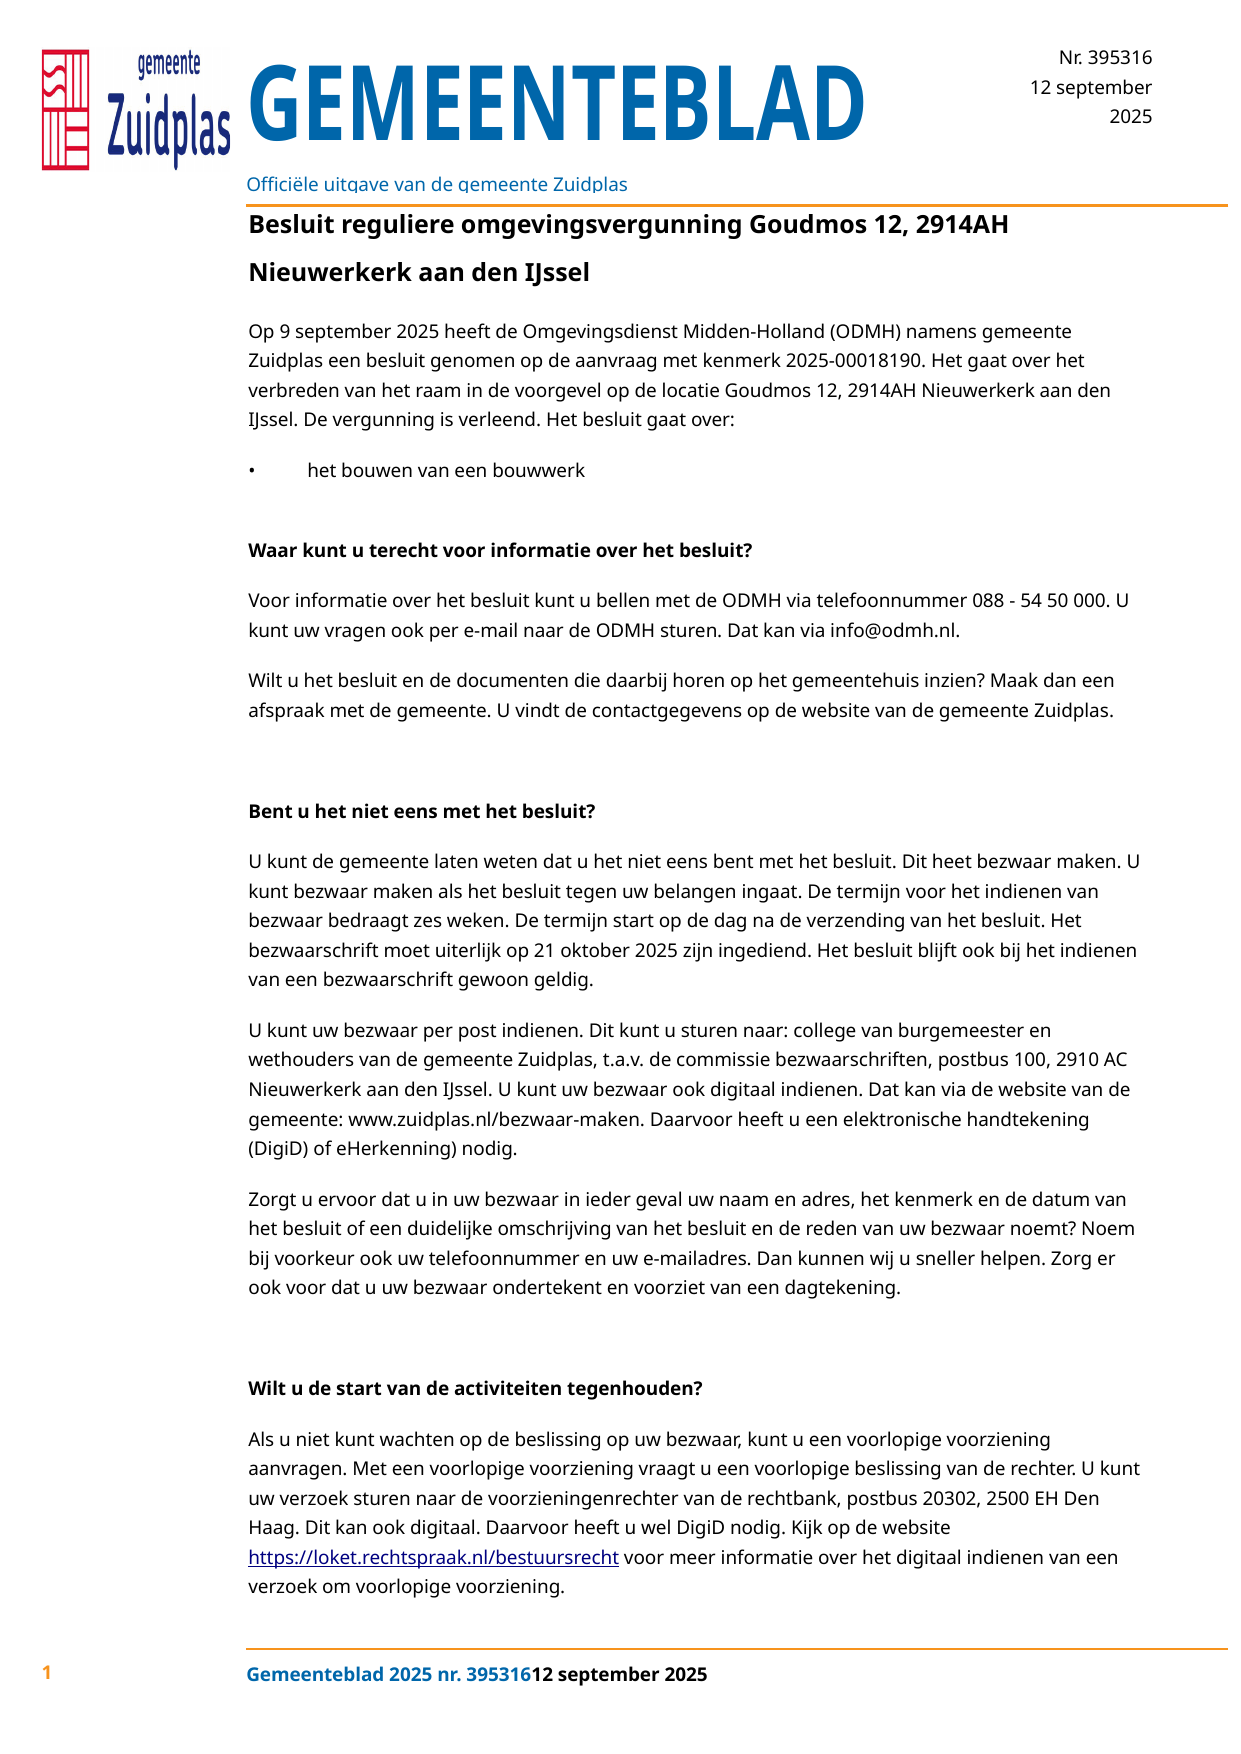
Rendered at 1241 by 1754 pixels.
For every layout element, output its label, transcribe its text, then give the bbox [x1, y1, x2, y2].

text Zorgt u ervoor dat u in uw bezwaar in ieder geval uw naam en adres, het kenmerk en de datum van het besluit of een duidelijke omschrijving van het besluit en de reden van uw bezwaar noemt? Noem bij voorkeur ook uw telefoonnummer en uw e-mailadres. Dan kunnen wij u sneller helpen. Zorg er ook voor dat u uw bezwaar ondertekent en voorziet van een dagtekening. [248, 1186, 1152, 1300]
text Op 9 september 2025 heeft de Omgevingsdienst Midden-Holland (ODMH) namens gemeente Zuidplas een besluit genomen op de aanvraag met kenmerk 2025-00018190. Het gaat over het verbreden van het raam in de voorgevel op de locatie Goudmos 12, 2914AH Nieuwerkerk aan den IJssel. De vergunning is verleend. Het besluit gaat over: [248, 318, 1152, 432]
text U kunt uw bezwaar per post indienen. Dit kunt u sturen naar: college van burgemeester en wethouders van de gemeente Zuidplas, t.a.v. de commissie bezwaarschriften, postbus 100, 2910 AC Nieuwerkerk aan den IJssel. U kunt uw bezwaar ook digitaal indienen. Dat kan via de website van de gemeente: www.zuidplas.nl/bezwaar-maken. Daarvoor heeft u een elektronische handtekening (DigiD) of eHerkenning) nodig. [248, 1017, 1152, 1161]
text Wilt u het besluit en de documenten die daarbij horen op het gemeentehuis inzien? Maak dan een afspraak met de gemeente. U vindt de contactgegevens op de website van de gemeente Zuidplas. [248, 667, 1152, 723]
picture [41, 47, 231, 172]
text Waar kunt u terecht voor informatie over het besluit? [248, 537, 1152, 563]
text U kunt de gemeente laten weten dat u het niet eens bent met het besluit. Dit heet bezwaar maken. U kunt bezwaar maken als het besluit tegen uw belangen ingaat. De termijn voor het indienen van bezwaar bedraagt zes weken. De termijn start op de dag na de verzending van het besluit. Het bezwaarschrift moet uiterlijk op 21 oktober 2025 zijn ingediend. Het besluit blijft ook bij het indienen van een bezwaarschrift gewoon geldig. [248, 848, 1152, 992]
text Als u niet kunt wachten op de beslissing op uw bezwaar, kunt u een voorlopige voorziening aanvragen. Met een voorlopige voorziening vraagt u een voorlopige beslissing van de rechter. U kunt uw verzoek sturen naar de voorzieningenrechter van de rechtbank, postbus 20302, 2500 EH Den Haag. Dit kan ook digitaal. Daarvoor heeft u wel DigiD nodig. Kijk op de website https://loket.rechtspraak.nl/bestuursrecht voor meer informatie over het digitaal indienen van een verzoek om voorlopige voorziening. [248, 1426, 1152, 1599]
text Voor informatie over het besluit kunt u bellen met de ODMH via telefoonnummer 088 - 54 50 000. U kunt uw vragen ook per e-mail naar de ODMH sturen. Dat kan via info@odmh.nl. [248, 587, 1152, 643]
list het bouwen van een bouwwerk [248, 457, 1152, 483]
text Wilt u de start van de activiteiten tegenhouden? [248, 1375, 1152, 1401]
text Besluit reguliere omgevingsvergunning Goudmos 12, 2914AH Nieuwerkerk aan den IJssel [248, 207, 1152, 288]
text Bent u het niet eens met het besluit? [248, 798, 1152, 824]
